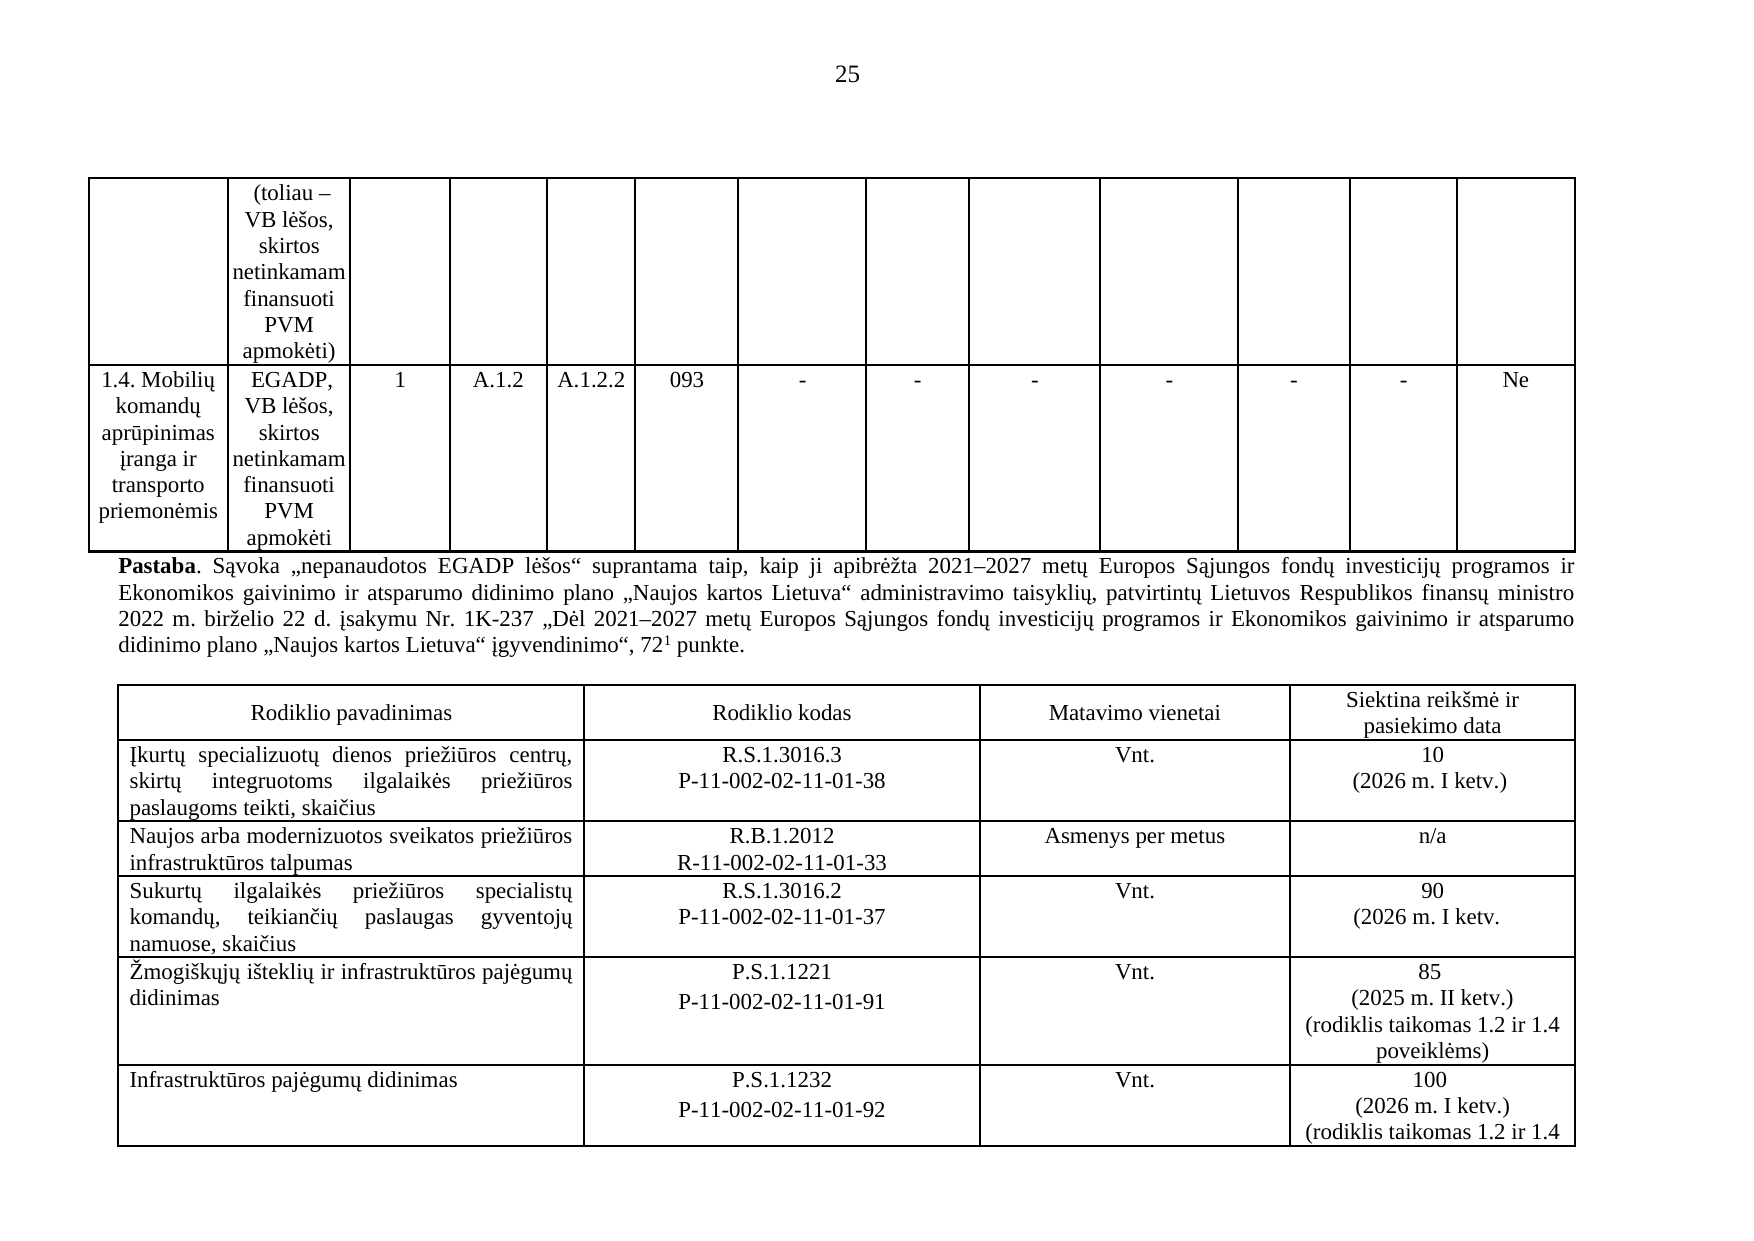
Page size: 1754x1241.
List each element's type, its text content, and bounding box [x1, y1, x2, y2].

table_cell - [970, 366, 1099, 550]
table_cell 1.4. Mobilių komandų aprūpinimas įranga ir transporto priemonėmis [90, 366, 227, 550]
table_cell Vnt. [981, 877, 1289, 956]
table_cell P.S.1.1232 P-11-002-02-11-01-92 [585, 1066, 979, 1145]
table_cell (toliau – VB lėšos, skirtos netinkamam finansuoti PVM apmokėti) [229, 179, 349, 364]
table_cell 85 (2025 m. II ketv.) (rodiklis taikomas 1.2 ir 1.4 poveiklėms) [1291, 958, 1574, 1063]
table_cell - [1101, 366, 1237, 550]
table_cell Sukurtų ilgalaikės priežiūros specialistų komandų, teikiančių paslaugas gyventojų namuose, skaičius [119, 877, 583, 956]
table_cell Vnt. [981, 1066, 1289, 1145]
table_cell P.S.1.1221 P-11-002-02-11-01-91 [585, 958, 979, 1063]
table_cell EGADP, VB lėšos, skirtos netinkamam finansuoti PVM apmokėti [229, 366, 349, 550]
table_cell Asmenys per metus [981, 822, 1289, 875]
table_cell - [1351, 179, 1456, 364]
table_header Rodiklio kodas [585, 686, 979, 739]
table_cell [548, 179, 634, 364]
table_cell R.S.1.3016.2 P-11-002-02-11-01-37 [585, 877, 979, 956]
table_cell 100 (2026 m. I ketv.) (rodiklis taikomas 1.2 ir 1.4 [1291, 1066, 1574, 1145]
table_cell n/a [1291, 822, 1574, 875]
table_cell Vnt. [981, 741, 1289, 820]
table_cell [351, 179, 449, 364]
table_cell - [1351, 366, 1456, 550]
table_cell - [739, 366, 865, 550]
table_cell - [739, 179, 865, 364]
table_cell Ne [1458, 366, 1574, 550]
text Pastaba. Sąvoka „nepanaudotos EGADP lėšos“ suprantama taip, kaip ji apibrėžta 2021–2027 metų Europos Sąjungos fondų investicijų programos ir Ekonomikos gaivinimo ir atsparumo didinimo plano „Naujos kartos Lietuva“ administravimo taisyklių, patvirtintų Lietuvos Respublikos finansų ministro 2022 m. birželio 22 d. įsakymu Nr. 1K-237 „Dėl 2021–2027 metų Europos Sąjungos fondų investicijų programos ir Ekonomikos gaivinimo ir atsparumo didinimo plano „Naujos kartos Lietuva“ įgyvendinimo“, 721 punkte. [118, 552, 1577, 658]
table_cell R.S.1.3016.3 P-11-002-02-11-01-38 [585, 741, 979, 820]
table_cell Žmogiškųjų išteklių ir infrastruktūros pajėgumų didinimas [119, 958, 583, 1063]
table_cell - [1239, 366, 1349, 550]
table_cell Infrastruktūros pajėgumų didinimas [119, 1066, 583, 1145]
table_cell [1458, 179, 1574, 364]
table_cell Vnt. [981, 958, 1289, 1063]
table_cell Naujos arba modernizuotos sveikatos priežiūros infrastruktūros talpumas [119, 822, 583, 875]
table_cell 90 (2026 m. I ketv. [1291, 877, 1574, 956]
table_cell R.B.1.2012 R-11-002-02-11-01-33 [585, 822, 979, 875]
table_header Siektina reikšmė ir pasiekimo data [1291, 686, 1574, 739]
table_cell [636, 179, 737, 364]
table_cell [90, 179, 227, 364]
table_cell [451, 179, 546, 364]
table_cell - [867, 179, 968, 364]
table_cell 10 (2026 m. I ketv.) [1291, 741, 1574, 820]
table_cell - [1239, 179, 1349, 364]
table_header Rodiklio pavadinimas [119, 686, 583, 739]
table_header Matavimo vienetai [981, 686, 1289, 739]
table_cell 1 [351, 366, 449, 550]
table_cell A.1.2 [451, 366, 546, 550]
table_cell 093 [636, 366, 737, 550]
table_cell - [867, 366, 968, 550]
table_cell - [970, 179, 1099, 364]
table_cell A.1.2.2 [548, 366, 634, 550]
table_cell - [1101, 179, 1237, 364]
table_cell Įkurtų specializuotų dienos priežiūros centrų, skirtų integruotoms ilgalaikės priežiūros paslaugoms teikti, skaičius [119, 741, 583, 820]
